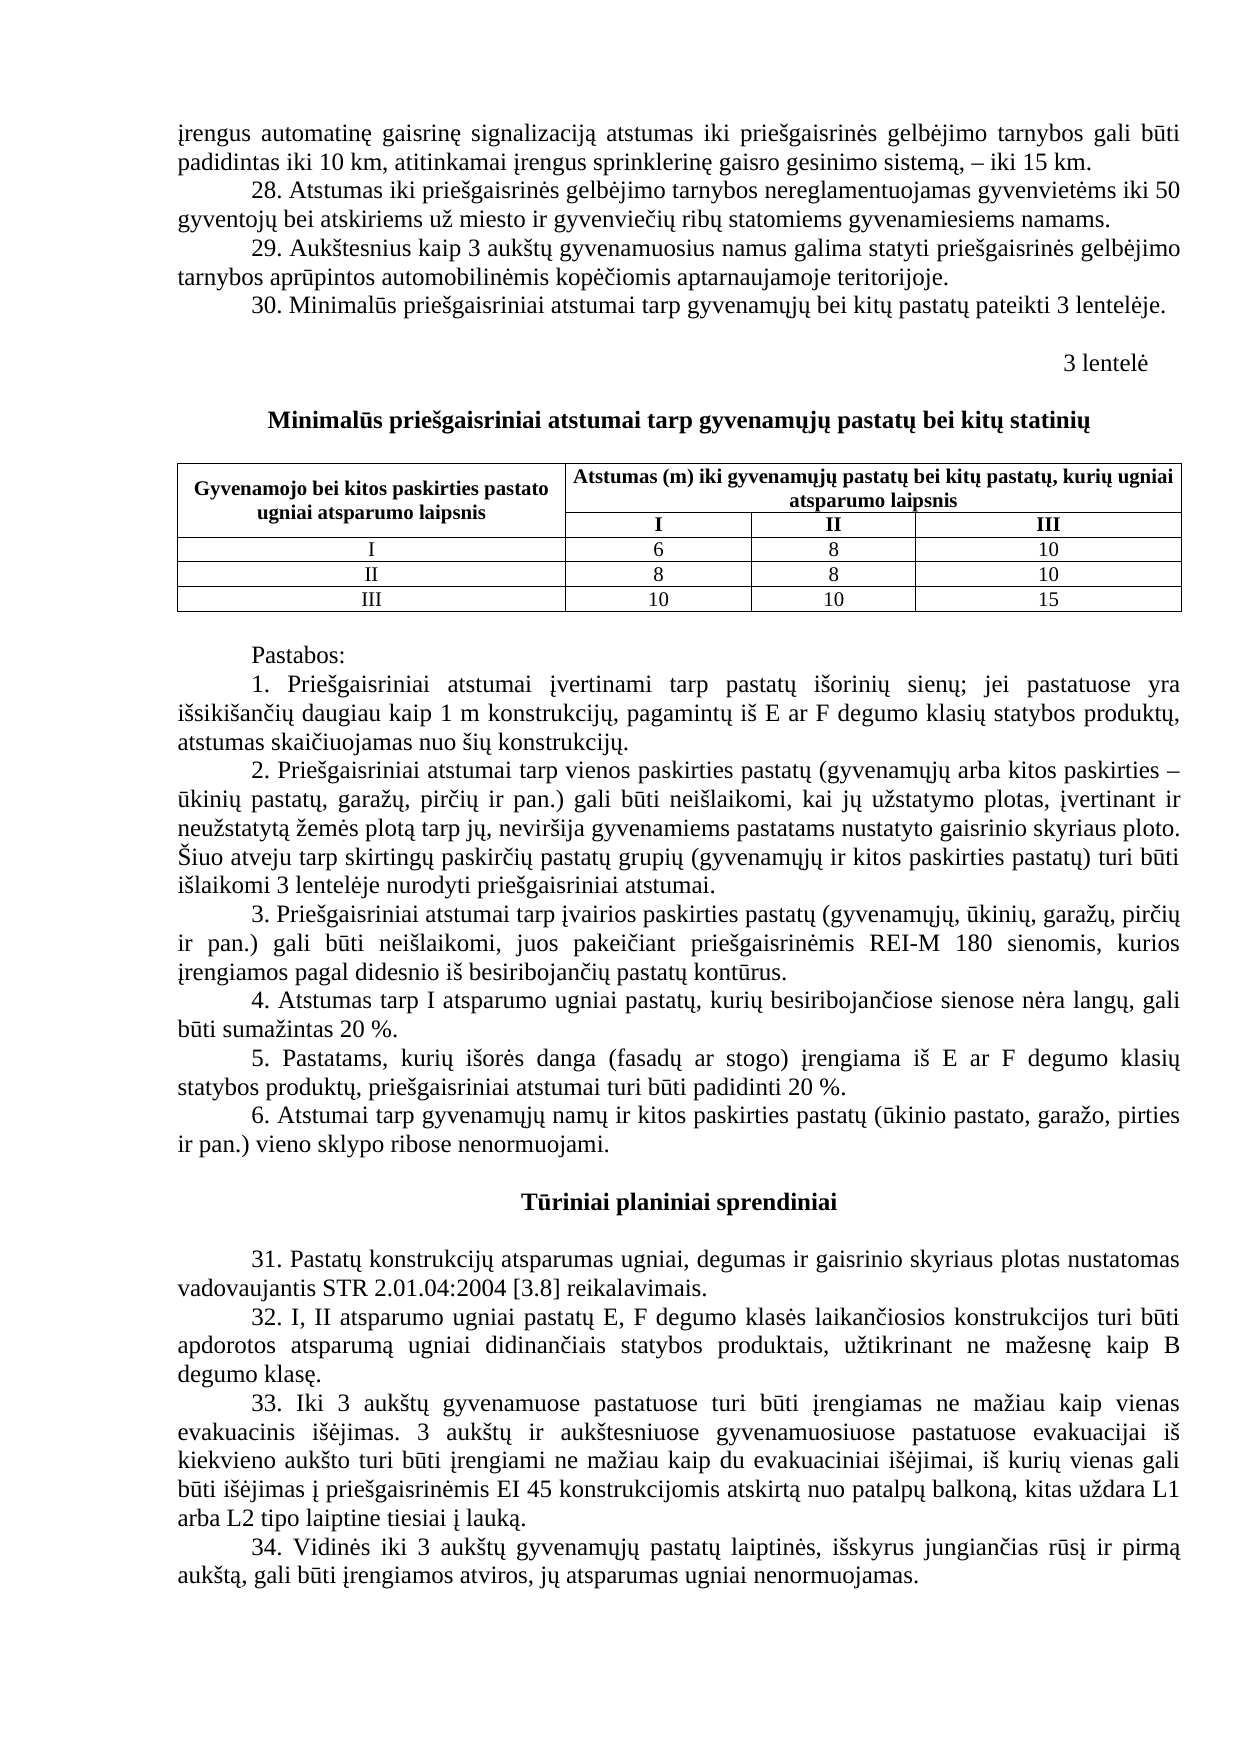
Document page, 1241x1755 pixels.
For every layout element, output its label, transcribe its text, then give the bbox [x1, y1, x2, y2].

text Minimalūs priešgaisriniai atstumai tarp gyvenamųjų pastatų bei kitų statinių [177, 406, 1181, 434]
table_cell 8 [752, 538, 915, 561]
text 29. Aukštesnius kaip 3 aukštų gyvenamuosius namus galima statyti priešgaisrinės gelbėjimo tarnybos aprūpintos automobilinėmis kopėčiomis aptarnaujamoje teritorijoje. [177, 233, 1181, 291]
text įrengus automatinę gaisrinę signalizaciją atstumas iki priešgaisrinės gelbėjimo tarnybos gali būti padidintas iki 10 km, atitinkamai įrengus sprinklerinę gaisro gesinimo sistemą, – iki 15 km. [177, 118, 1181, 176]
text 4. Atstumas tarp I atsparumo ugniai pastatų, kurių besiribojančiose sienose nėra langų, gali būti sumažintas 20 %. [177, 985, 1181, 1043]
table_cell II [178, 562, 565, 586]
table_cell I [178, 538, 565, 561]
table_header Atstumas (m) iki gyvenamųjų pastatų bei kitų pastatų, kurių ugniai atsparumo laipsnis [566, 464, 1181, 512]
table_cell II [752, 513, 915, 536]
text 1. Priešgaisriniai atstumai įvertinami tarp pastatų išorinių sienų; jei pastatuose yra išsikišančių daugiau kaip 1 m konstrukcijų, pagamintų iš E ar F degumo klasių statybos produktų, atstumas skaičiuojamas nuo šių konstrukcijų. [177, 669, 1181, 755]
text 3 lentelė [177, 348, 1181, 377]
text 5. Pastatams, kurių išorės danga (fasadų ar stogo) įrengiama iš E ar F degumo klasių statybos produktų, priešgaisriniai atstumai turi būti padidinti 20 %. [177, 1043, 1181, 1100]
text 2. Priešgaisriniai atstumai tarp vienos paskirties pastatų (gyvenamųjų arba kitos paskirties – ūkinių pastatų, garažų, pirčių ir pan.) gali būti neišlaikomi, kai jų užstatymo plotas, įvertinant ir neužstatytą žemės plotą tarp jų, neviršija gyvenamiems pastatams nustatyto gaisrinio skyriaus ploto. Šiuo atveju tarp skirtingų paskirčių pastatų grupių (gyvenamųjų ir kitos paskirties pastatų) turi būti išlaikomi 3 lentelėje nurodyti priešgaisriniai atstumai. [177, 755, 1181, 899]
table_cell III [916, 513, 1181, 536]
table_cell I [566, 513, 751, 536]
text 30. Minimalūs priešgaisriniai atstumai tarp gyvenamųjų bei kitų pastatų pateikti 3 lentelėje. [177, 291, 1181, 319]
text 6. Atstumai tarp gyvenamųjų namų ir kitos paskirties pastatų (ūkinio pastato, garažo, pirties ir pan.) vieno sklypo ribose nenormuojami. [177, 1100, 1181, 1158]
table_cell III [178, 587, 565, 611]
table_header Gyvenamojo bei kitos paskirties pastato ugniai atsparumo laipsnis [178, 464, 565, 536]
text 34. Vidinės iki 3 aukštų gyvenamųjų pastatų laiptinės, išskyrus jungiančias rūsį ir pirmą aukštą, gali būti įrengiamos atviros, jų atsparumas ugniai nenormuojamas. [177, 1532, 1181, 1589]
text 32. I, II atsparumo ugniai pastatų E, F degumo klasės laikančiosios konstrukcijos turi būti apdorotos atsparumą ugniai didinančiais statybos produktais, užtikrinant ne mažesnę kaip B degumo klasę. [177, 1302, 1181, 1388]
table_cell 10 [916, 538, 1181, 561]
table_cell 10 [752, 587, 915, 611]
table_cell 6 [566, 538, 751, 561]
text Tūriniai planiniai sprendiniai [177, 1187, 1181, 1215]
text 33. Iki 3 aukštų gyvenamuose pastatuose turi būti įrengiamas ne mažiau kaip vienas evakuacinis išėjimas. 3 aukštų ir aukštesniuose gyvenamuosiuose pastatuose evakuacijai iš kiekvieno aukšto turi būti įrengiami ne mažiau kaip du evakuaciniai išėjimai, iš kurių vienas gali būti išėjimas į priešgaisrinėmis EI 45 konstrukcijomis atskirtą nuo patalpų balkoną, kitas uždara L1 arba L2 tipo laiptine tiesiai į lauką. [177, 1388, 1181, 1532]
table_cell 8 [566, 562, 751, 586]
table_cell 10 [916, 562, 1181, 586]
text 3. Priešgaisriniai atstumai tarp įvairios paskirties pastatų (gyvenamųjų, ūkinių, garažų, pirčių ir pan.) gali būti neišlaikomi, juos pakeičiant priešgaisrinėmis REI-M 180 sienomis, kurios įrengiamos pagal didesnio iš besiribojančių pastatų kontūrus. [177, 899, 1181, 985]
table_cell 10 [566, 587, 751, 611]
text Pastabos: [177, 640, 1181, 669]
text 28. Atstumas iki priešgaisrinės gelbėjimo tarnybos nereglamentuojamas gyvenvietėms iki 50 gyventojų bei atskiriems už miesto ir gyvenviečių ribų statomiems gyvenamiesiems namams. [177, 176, 1181, 233]
table_cell 15 [916, 587, 1181, 611]
text 31. Pastatų konstrukcijų atsparumas ugniai, degumas ir gaisrinio skyriaus plotas nustatomas vadovaujantis STR 2.01.04:2004 [3.8] reikalavimais. [177, 1244, 1181, 1302]
table_cell 8 [752, 562, 915, 586]
